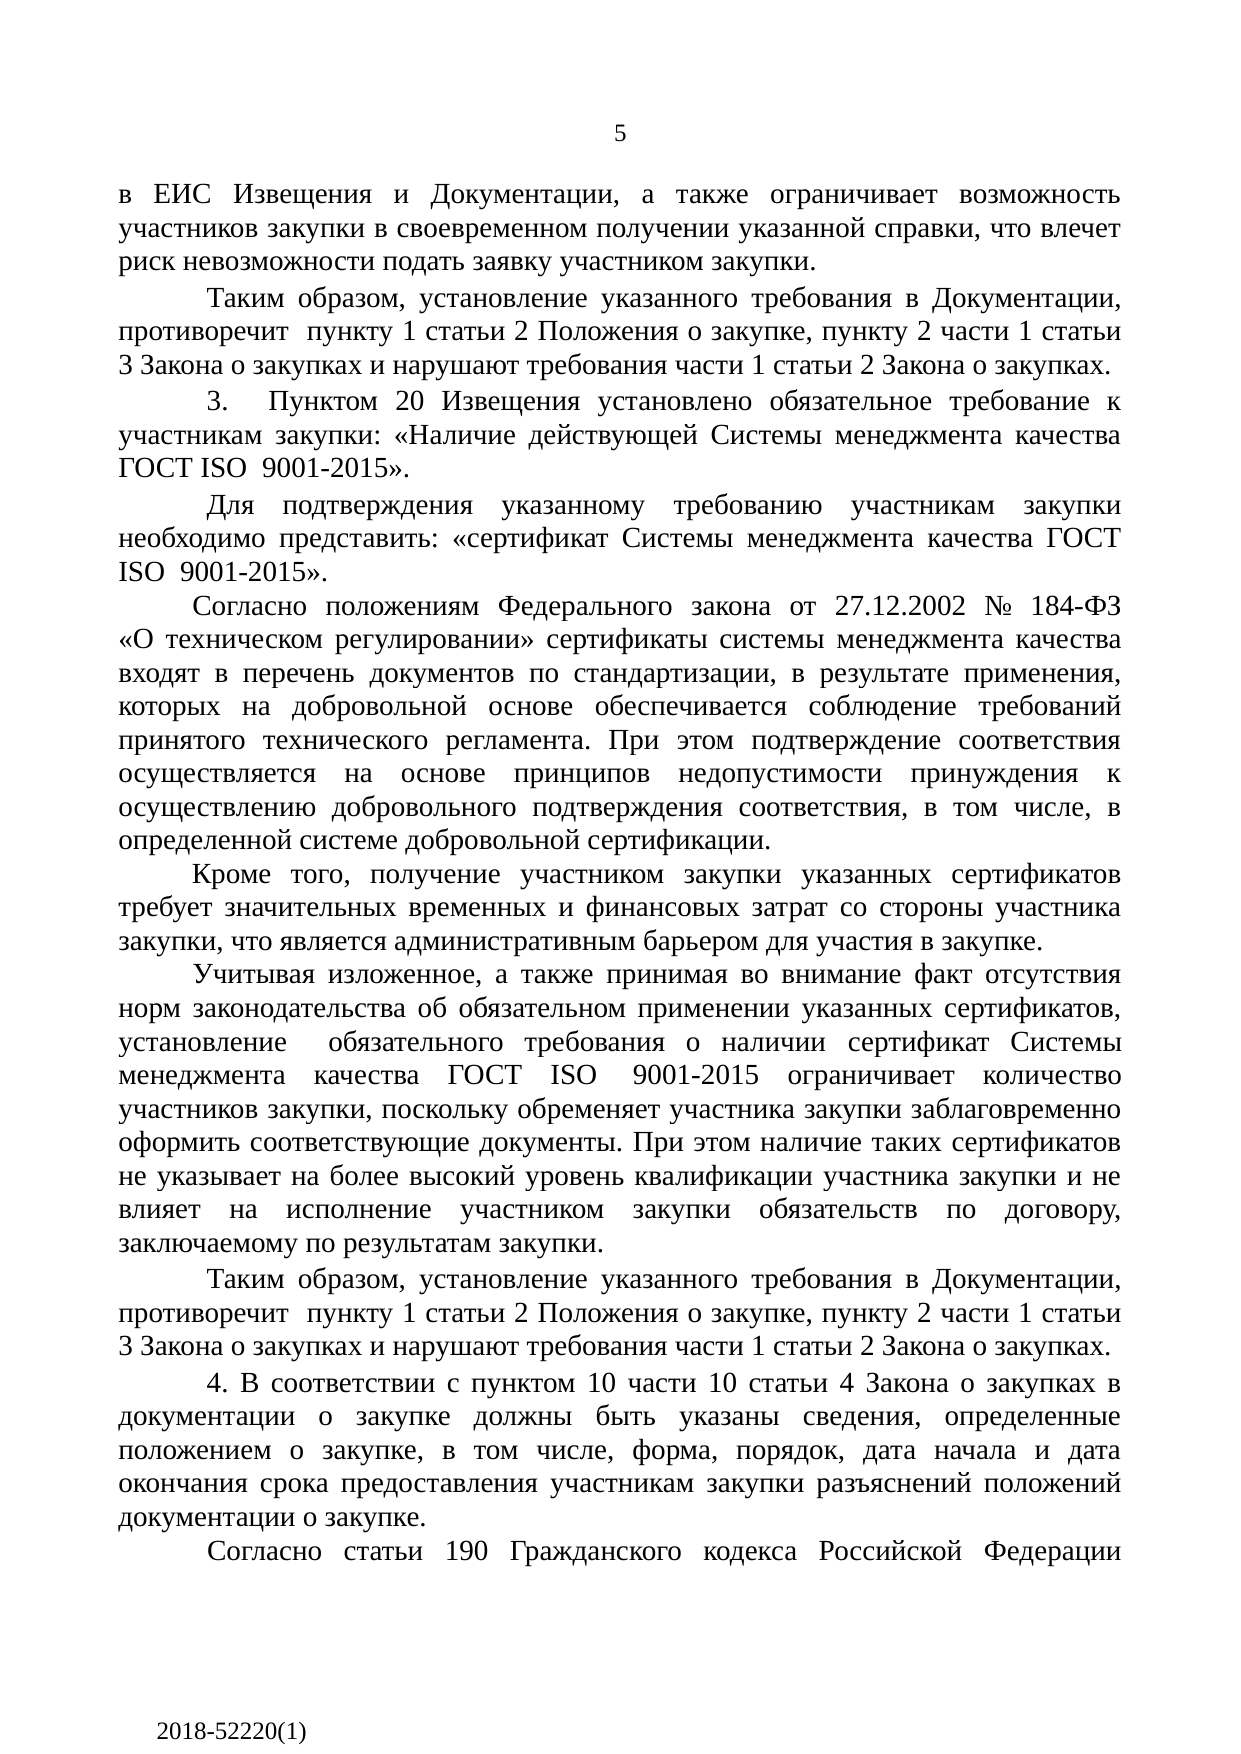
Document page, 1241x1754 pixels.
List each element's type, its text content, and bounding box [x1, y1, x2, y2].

text 4. В соответствии с пунктом 10 части 10 статьи 4 Закона о закупках в документации о закупке должны быть указаны сведения, определенные положением о закупке, в том числе, форма, порядок, дата начала и дата окончания срока предоставления участникам закупки разъяснений положений документации о закупке. [118, 1365, 1122, 1533]
text Кроме того, получение участником закупки указанных сертификатов требует значительных временных и финансовых затрат со стороны участника закупки, что является административным барьером для участия в закупке. [118, 856, 1122, 957]
text Таким образом, установление указанного требования в Документации, противоречит пункту 1 статьи 2 Положения о закупке, пункту 2 части 1 статьи 3 Закона о закупках и нарушают требования части 1 статьи 2 Закона о закупках. [118, 280, 1122, 381]
text Учитывая изложенное, а также принимая во внимание факт отсутствия норм законодательства об обязательном применении указанных сертификатов, установление обязательного требования о наличии сертификат Системы менеджмента качества ГОСТ ISO 9001-2015 ограничивает количество участников закупки, поскольку обременяет участника закупки заблаговременно оформить соответствующие документы. При этом наличие таких сертификатов не указывает на более высокий уровень квалификации участника закупки и не влияет на исполнение участником закупки обязательств по договору, заключаемому по результатам закупки. [118, 957, 1122, 1258]
list Пунктом 20 Извещения установлено обязательное требование к участникам закупки: «Наличие действующей Системы менеджмента качества ГОСТ ISO 9001-2015». [118, 383, 1122, 484]
text Согласно положениям Федерального закона от 27.12.2002 № 184-ФЗ «О техническом регулировании» сертификаты системы менеджмента качества входят в перечень документов по стандартизации, в результате применения, которых на добровольной основе обеспечивается соблюдение требований принятого технического регламента. При этом подтверждение соответствия осуществляется на основе принципов недопустимости принуждения к осуществлению добровольного подтверждения соответствия, в том числе, в определенной системе добровольной сертификации. [118, 588, 1122, 856]
text Таким образом, установление указанного требования в Документации, противоречит пункту 1 статьи 2 Положения о закупке, пункту 2 части 1 статьи 3 Закона о закупках и нарушают требования части 1 статьи 2 Закона о закупках. [118, 1261, 1122, 1362]
text Для подтверждения указанному требованию участникам закупки необходимо представить: «сертификат Системы менеджмента качества ГОСТ ISO 9001-2015». [118, 487, 1122, 588]
text Согласно статьи 190 Гражданского кодекса Российской Федерации [118, 1533, 1122, 1566]
text в ЕИС Извещения и Документации, а также ограничивает возможность участников закупки в своевременном получении указанной справки, что влечет риск невозможности подать заявку участником закупки. [118, 176, 1122, 277]
